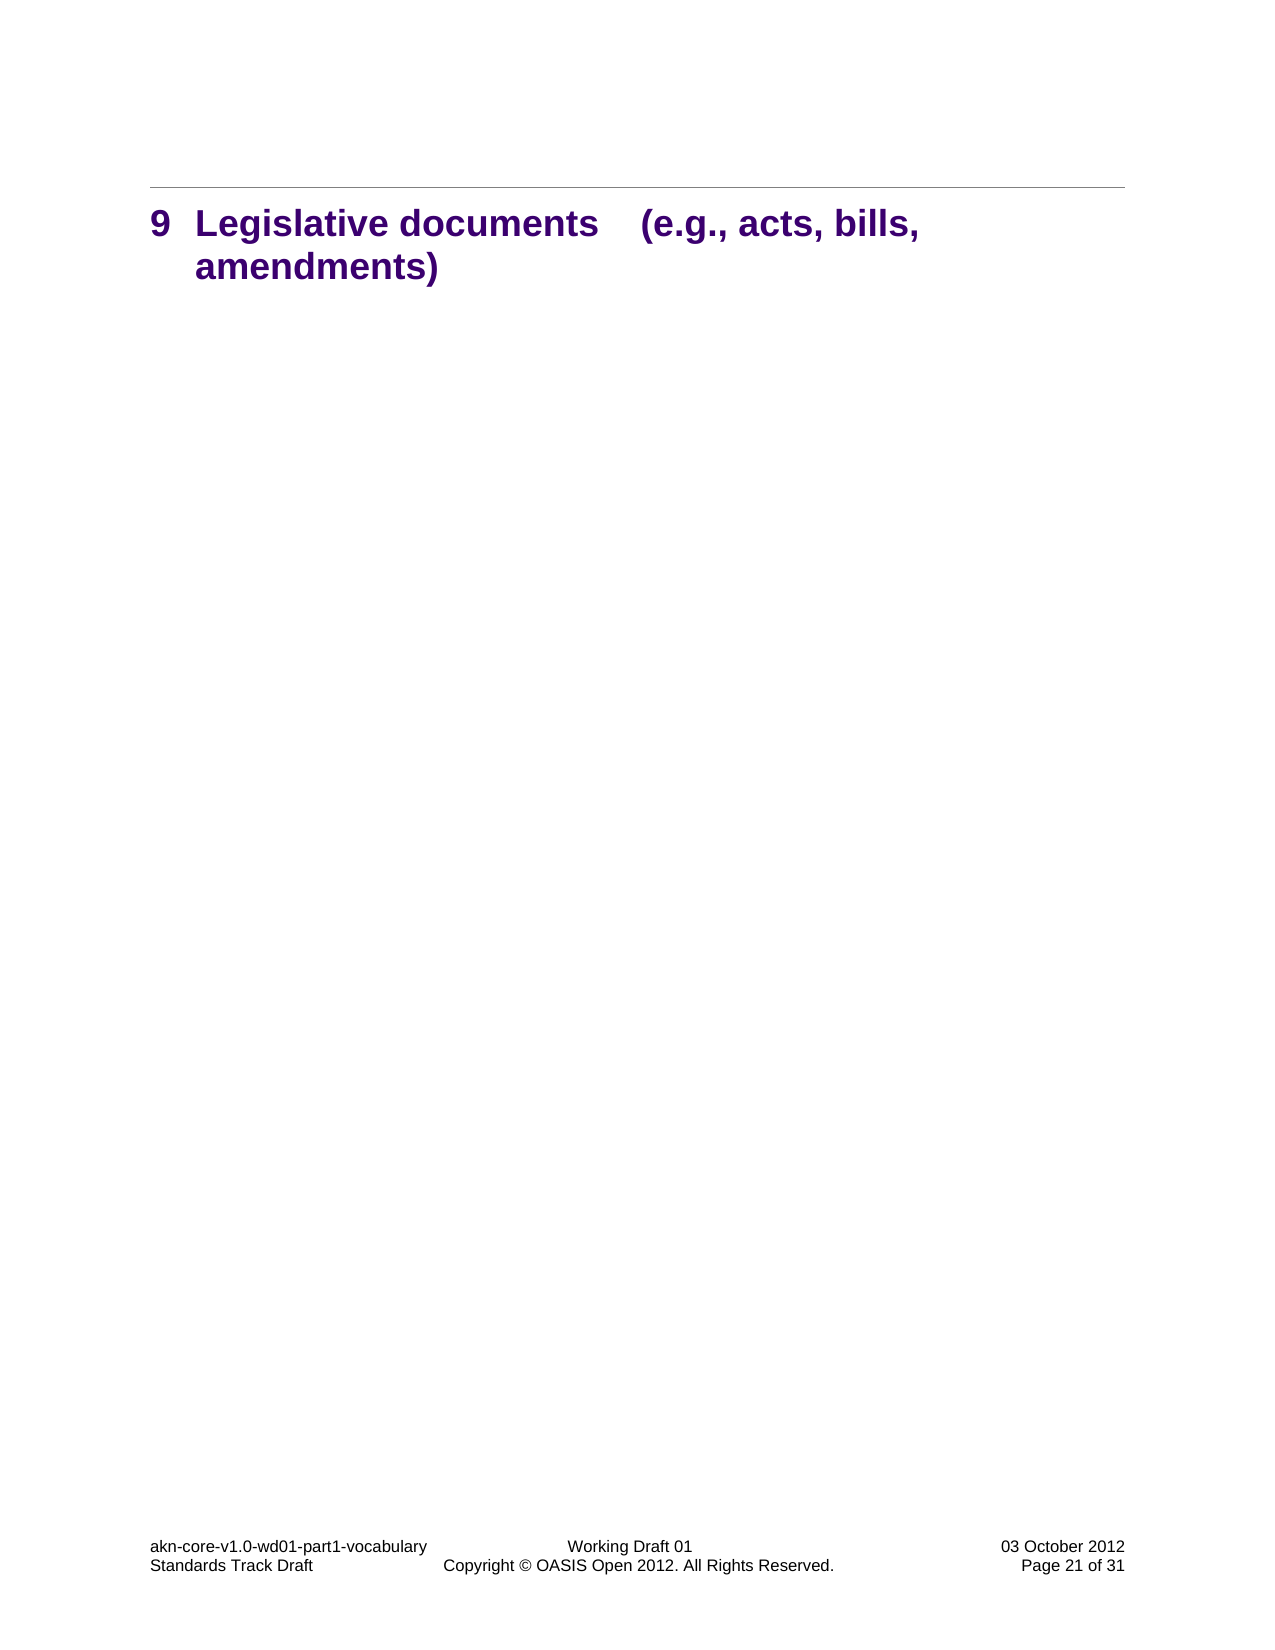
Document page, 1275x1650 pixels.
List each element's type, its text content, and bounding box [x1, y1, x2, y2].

subtitle Legislative documents (e.g., acts, bills, amendments) [150, 188, 1125, 287]
